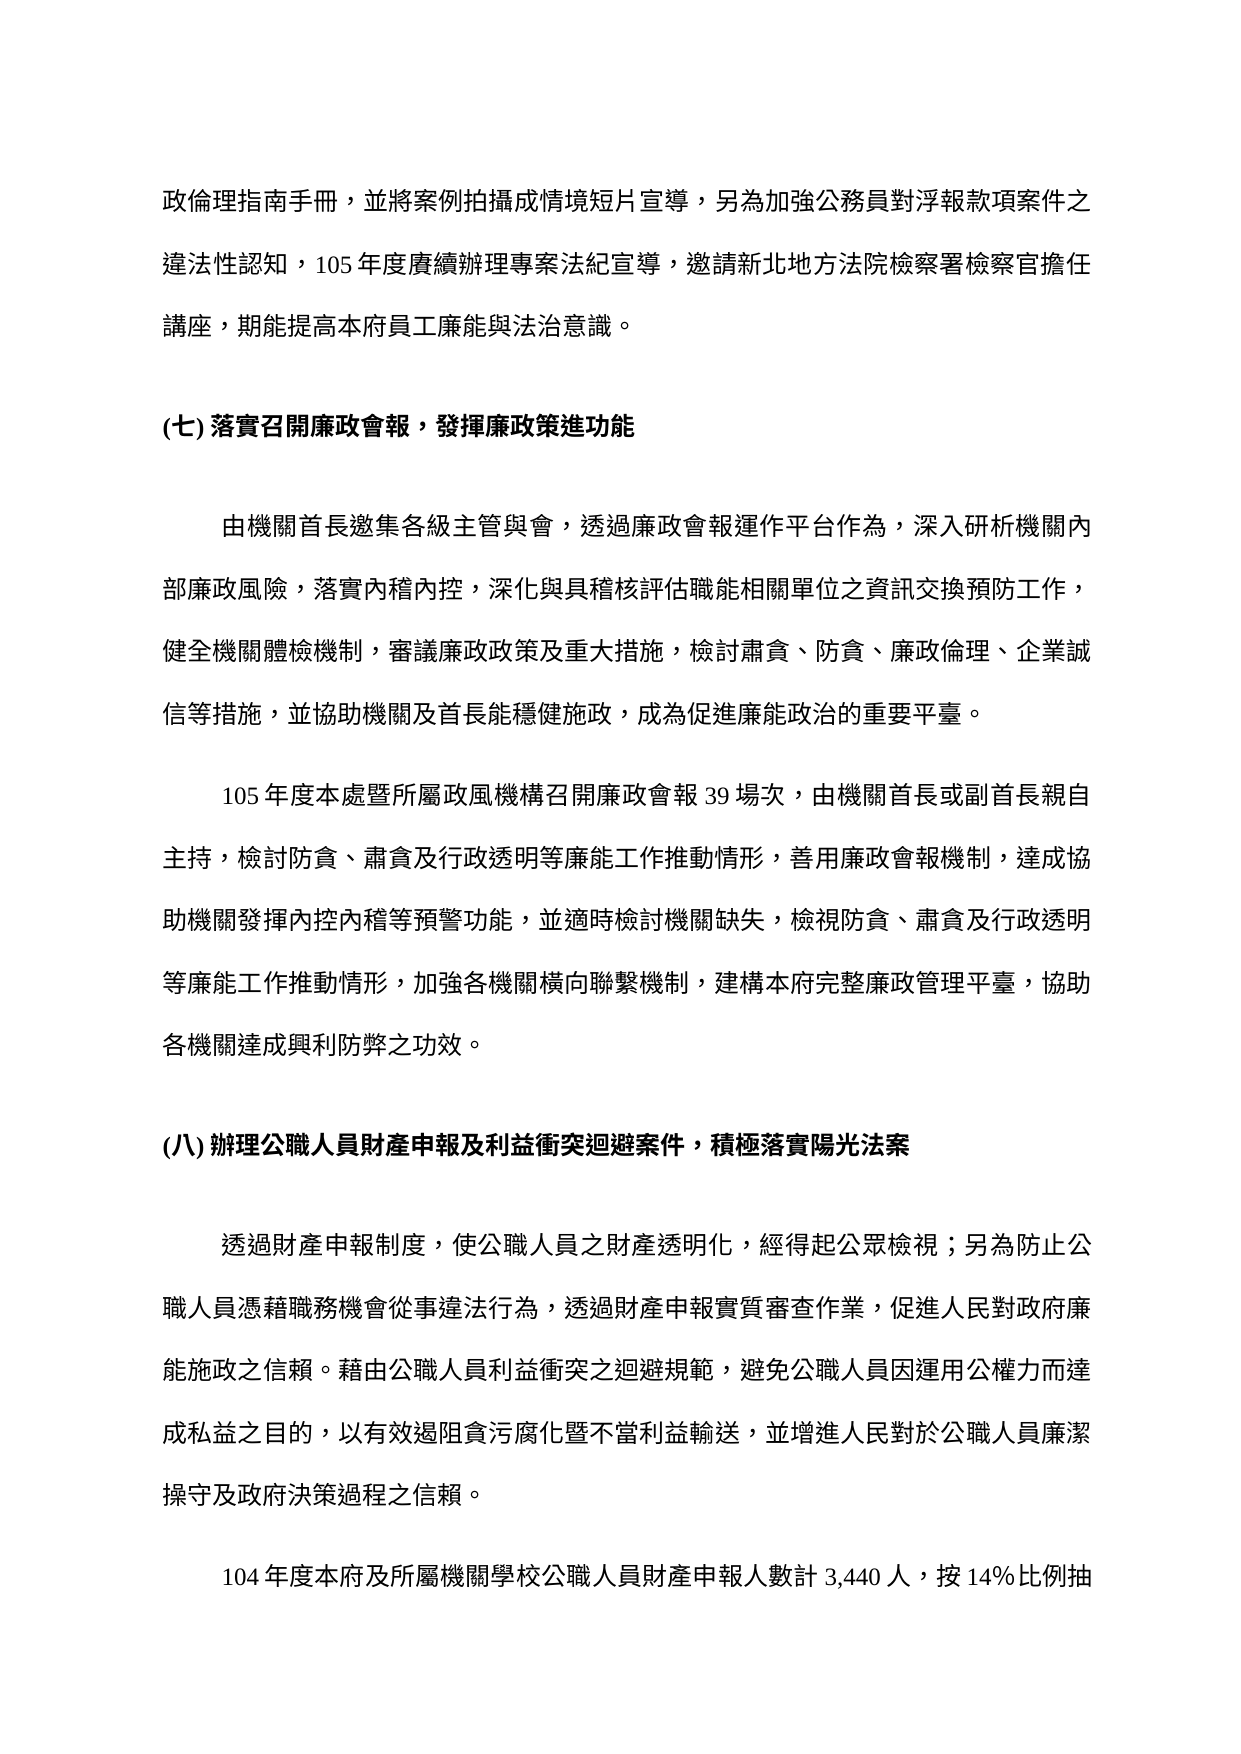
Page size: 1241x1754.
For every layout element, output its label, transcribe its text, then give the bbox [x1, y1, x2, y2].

text 透過財產申報制度，使公職人員之財產透明化，經得起公眾檢視；另為防止公職人員憑藉職務機會從事違法行為，透過財產申報實質審查作業，促進人民對政府廉能施政之信賴。藉由公職人員利益衝突之迴避規範，避免公職人員因運用公權力而達成私益之目的，以有效遏阻貪污腐化暨不當利益輸送，並增進人民對於公職人員廉潔操守及政府決策過程之信賴。 [162, 1202, 1092, 1514]
text (七) 落實召開廉政會報，發揮廉政策進功能 [162, 383, 1092, 446]
text 104年度本府及所屬機關學校公職人員財產申報人數計3,440人，按14％比例抽出514件辦理實質審查；105年度財產申報人數計3,432人，抽出501件辦理實質審查。 [162, 1533, 1092, 1596]
text 政倫理指南手冊，並將案例拍攝成情境短片宣導，另為加強公務員對浮報款項案件之違法性認知，105年度賡續辦理專案法紀宣導，邀請新北地方法院檢察署檢察官擔任講座，期能提高本府員工廉能與法治意識。 [162, 158, 1092, 346]
text 由機關首長邀集各級主管與會，透過廉政會報運作平台作為，深入研析機關內部廉政風險，落實內稽內控，深化與具稽核評估職能相關單位之資訊交換預防工作，健全機關體檢機制，審議廉政政策及重大措施，檢討肅貪、防貪、廉政倫理、企業誠信等措施，並協助機關及首長能穩健施政，成為促進廉能政治的重要平臺。 [162, 483, 1092, 733]
text (八) 辦理公職人員財產申報及利益衝突迴避案件，積極落實陽光法案 [162, 1102, 1092, 1164]
text 105年度本處暨所屬政風機構召開廉政會報39場次，由機關首長或副首長親自主持，檢討防貪、肅貪及行政透明等廉能工作推動情形，善用廉政會報機制，達成協助機關發揮內控內稽等預警功能，並適時檢討機關缺失，檢視防貪、肅貪及行政透明等廉能工作推動情形，加強各機關橫向聯繫機制，建構本府完整廉政管理平臺，協助各機關達成興利防弊之功效。 [162, 752, 1092, 1064]
